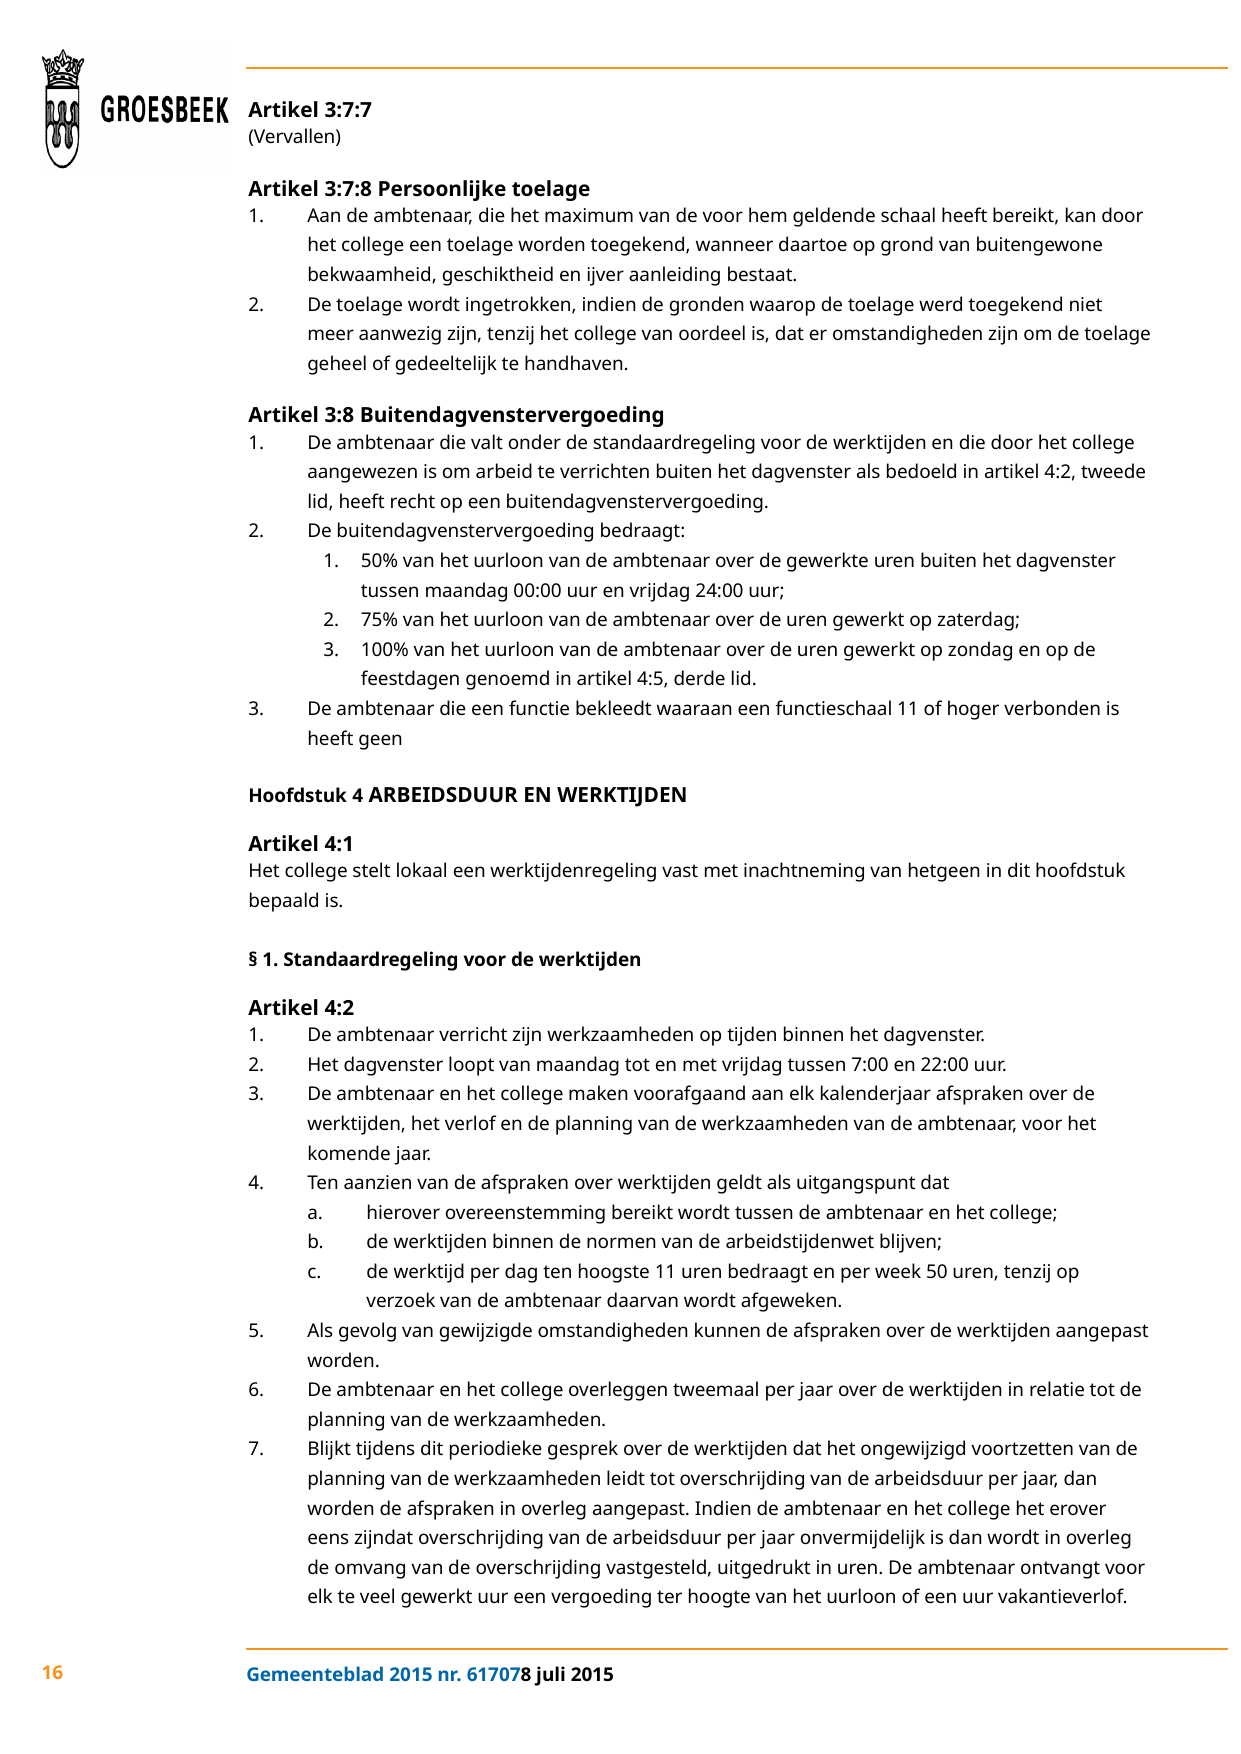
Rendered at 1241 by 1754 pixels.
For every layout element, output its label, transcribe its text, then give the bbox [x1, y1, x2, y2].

list 100% van het uurloon van de ambtenaar over de uren gewerkt op zondag en op de feestdagen genoemd in artikel 4:5, derde lid. [323, 636, 1152, 691]
list hierover overeenstemming bereikt wordt tussen de ambtenaar en het college; [307, 1199, 1152, 1225]
list 75% van het uurloon van de ambtenaar over de uren gewerkt op zaterdag; [323, 606, 1152, 632]
list Aan de ambtenaar, die het maximum van de voor hem geldende schaal heeft bereikt, kan door het college een toelage worden toegekend, wanneer daartoe op grond van buitengewone bekwaamheid, geschiktheid en ijver aanleiding bestaat. [248, 202, 1152, 287]
list De toelage wordt ingetrokken, indien de gronden waarop de toelage werd toegekend niet meer aanwezig zijn, tenzij het college van oordeel is, dat er omstandigheden zijn om de toelage geheel of gedeeltelijk te handhaven. [248, 291, 1152, 376]
list de werktijden binnen de normen van de arbeidstijdenwet blijven; [307, 1228, 1152, 1254]
picture [41, 47, 231, 172]
list 50% van het uurloon van de ambtenaar over de gewerkte uren buiten het dagvenster tussen maandag 00:00 uur en vrijdag 24:00 uur; [323, 547, 1152, 602]
list De ambtenaar die valt onder de standaardregeling voor de werktijden en die door het college aangewezen is om arbeid te verrichten buiten het dagvenster als bedoeld in artikel 4:2, tweede lid, heeft recht op een buitendagvenstervergoeding. [248, 429, 1152, 514]
text § 1. Standaardregeling voor de werktijden [248, 946, 1152, 972]
list De ambtenaar verricht zijn werkzaamheden op tijden binnen het dagvenster. [248, 1021, 1152, 1047]
text Het college stelt lokaal een werktijdenregeling vast met inachtneming van hetgeen in dit hoofdstuk bepaald is. [248, 858, 1152, 913]
text Artikel 3:7:7 [248, 95, 1152, 123]
text Artikel 3:7:8 Persoonlijke toelage [248, 174, 1152, 202]
list De ambtenaar en het college maken voorafgaand aan elk kalenderjaar afspraken over de werktijden, het verlof en de planning van de werkzaamheden van de ambtenaar, voor het komende jaar. [248, 1081, 1152, 1166]
text (Vervallen) [248, 123, 1152, 149]
list De buitendagvenstervergoeding bedraagt: [248, 518, 1152, 543]
text Artikel 3:8 Buitendagvenstervergoeding [248, 400, 1152, 429]
list Het dagvenster loopt van maandag tot en met vrijdag tussen 7:00 en 22:00 uur. [248, 1051, 1152, 1077]
text Hoofdstuk 4 ARBEIDSDUUR EN WERKTIJDEN [248, 780, 1152, 808]
list De ambtenaar die een functie bekleedt waaraan een functieschaal 11 of hoger verbonden is heeft geen [248, 695, 1152, 750]
list Ten aanzien van de afspraken over werktijden geldt als uitgangspunt dat [248, 1169, 1152, 1195]
list Als gevolg van gewijzigde omstandigheden kunnen de afspraken over de werktijden aangepast worden. [248, 1317, 1152, 1373]
list de werktijd per dag ten hoogste 11 uren bedraagt en per week 50 uren, tenzij op verzoek van de ambtenaar daarvan wordt afgeweken. [307, 1258, 1152, 1313]
list Blijkt tijdens dit periodieke gesprek over de werktijden dat het ongewijzigd voortzetten van de planning van de werkzaamheden leidt tot overschrijding van de arbeidsduur per jaar, dan worden de afspraken in overleg aangepast. Indien de ambtenaar en het college het erover eens zijndat overschrijding van de arbeidsduur per jaar onvermijdelijk is dan wordt in overleg de omvang van de overschrijding vastgesteld, uitgedrukt in uren. De ambtenaar ontvangt voor elk te veel gewerkt uur een vergoeding ter hoogte van het uurloon of een uur vakantieverlof. [248, 1436, 1152, 1609]
text Artikel 4:2 [248, 993, 1152, 1021]
text Artikel 4:1 [248, 829, 1152, 858]
list De ambtenaar en het college overleggen tweemaal per jaar over de werktijden in relatie tot de planning van de werkzaamheden. [248, 1376, 1152, 1432]
